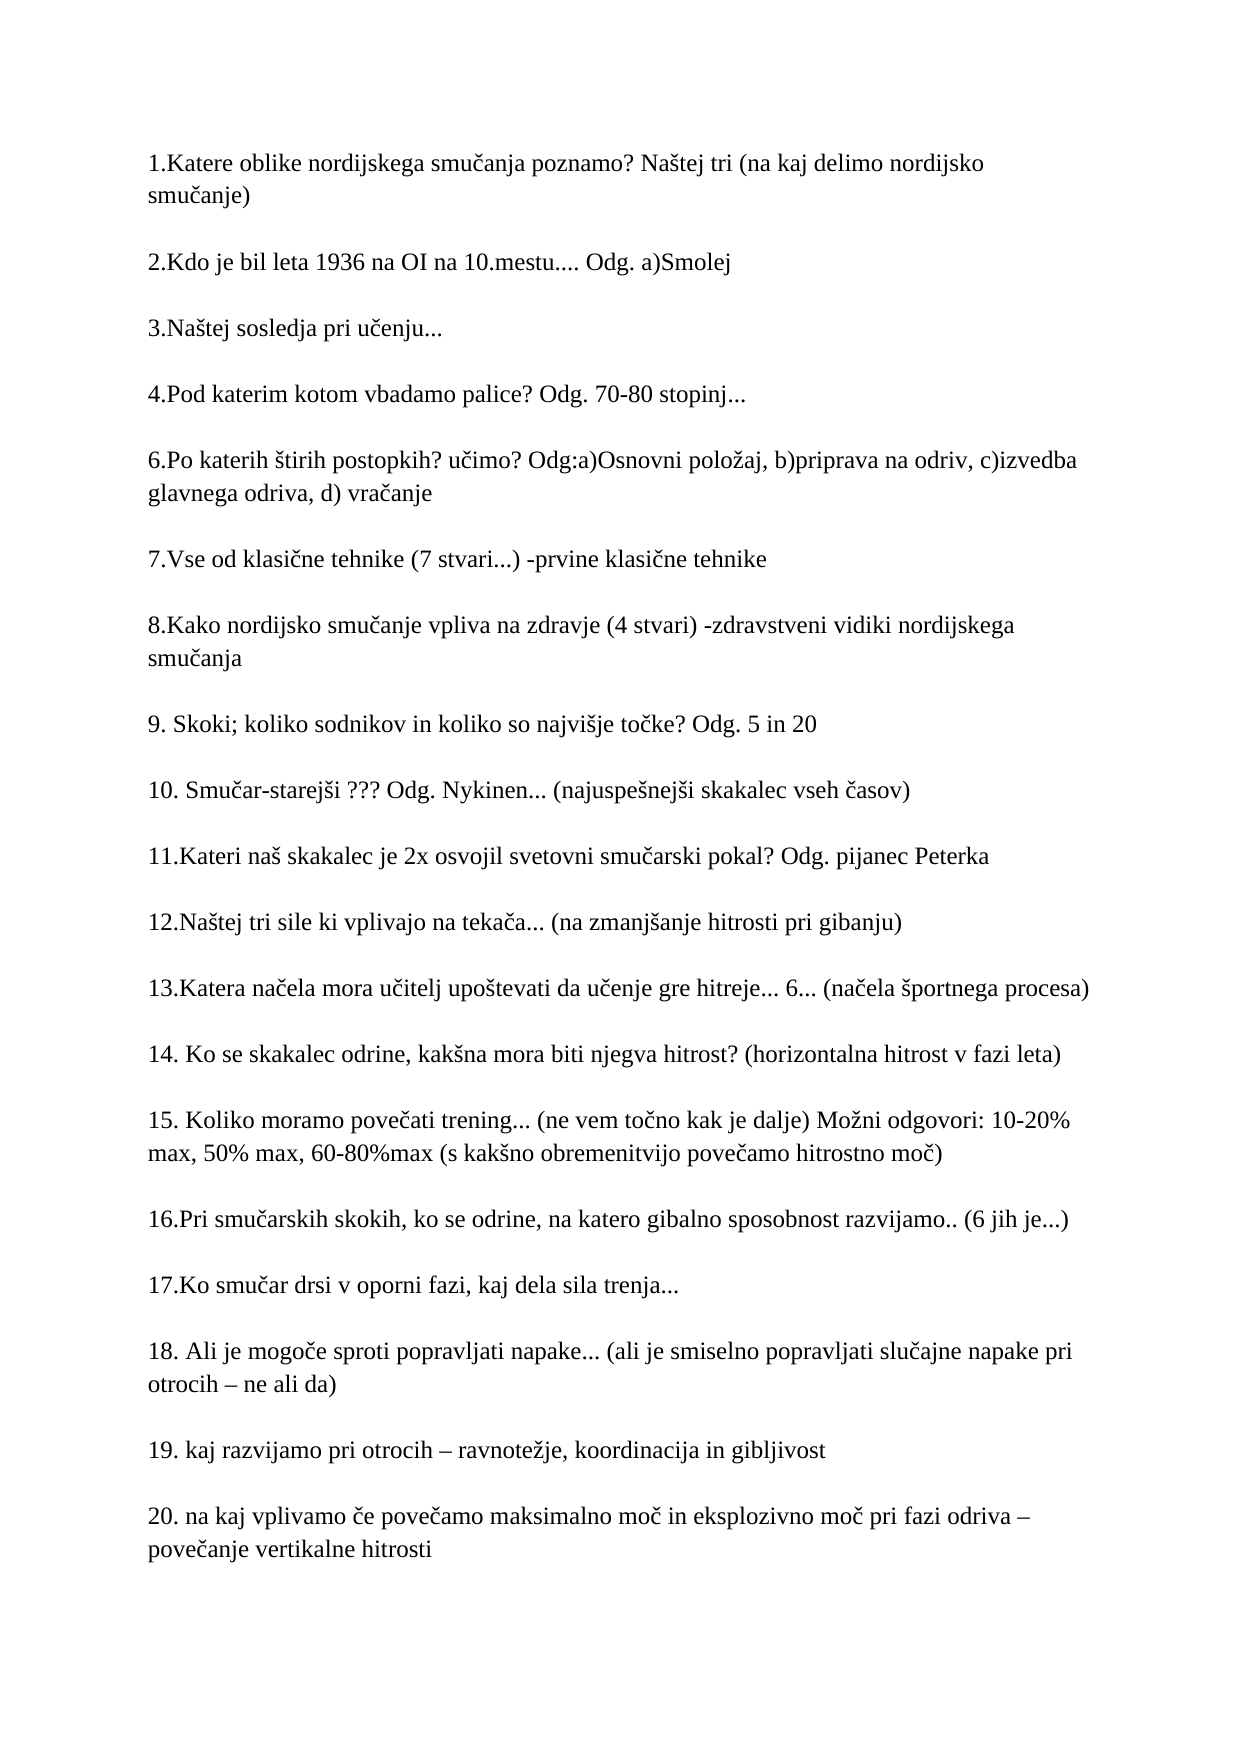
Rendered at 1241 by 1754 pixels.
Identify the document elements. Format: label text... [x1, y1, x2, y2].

text 2.Kdo je bil leta 1936 na OI na 10.mestu.... Odg. a)Smolej [148, 247, 1093, 275]
text 20. na kaj vplivamo če povečamo maksimalno moč in eksplozivno moč pri fazi odriva – [148, 1501, 1093, 1530]
text 15. Koliko moramo povečati trening... (ne vem točno kak je dalje) Možni odgovori: 10-20% [148, 1105, 1093, 1134]
text povečanje vertikalne hitrosti [148, 1534, 1093, 1563]
text 16.Pri smučarskih skokih, ko se odrine, na katero gibalno sposobnost razvijamo.. (6 jih je...) [148, 1204, 1093, 1233]
text 18. Ali je mogoče sproti popravljati napake... (ali je smiselno popravljati slučajne napake pri [148, 1336, 1093, 1365]
text 7.Vse od klasične tehnike (7 stvari...) -prvine klasične tehnike [148, 544, 1093, 573]
text 19. kaj razvijamo pri otrocih – ravnotežje, koordinacija in gibljivost [148, 1435, 1093, 1464]
text 12.Naštej tri sile ki vplivajo na tekača... (na zmanjšanje hitrosti pri gibanju) [148, 907, 1093, 936]
text 11.Kateri naš skakalec je 2x osvojil svetovni smučarski pokal? Odg. pijanec Peterka [148, 841, 1093, 870]
text 9. Skoki; koliko sodnikov in koliko so najvišje točke? Odg. 5 in 20 [148, 709, 1093, 738]
text 14. Ko se skakalec odrine, kakšna mora biti njegva hitrost? (horizontalna hitrost v fazi leta) [148, 1039, 1093, 1068]
text 17.Ko smučar drsi v oporni fazi, kaj dela sila trenja... [148, 1270, 1093, 1299]
text 3.Naštej sosledja pri učenju... [148, 313, 1093, 341]
text 1.Katere oblike nordijskega smučanja poznamo? Naštej tri (na kaj delimo nordijsko smučanje) [148, 148, 1093, 209]
text 13.Katera načela mora učitelj upoštevati da učenje gre hitreje... 6... (načela športnega procesa) [148, 973, 1093, 1002]
text max, 50% max, 60-80%max (s kakšno obremenitvijo povečamo hitrostno moč) [148, 1138, 1093, 1167]
text 4.Pod katerim kotom vbadamo palice? Odg. 70-80 stopinj... [148, 379, 1093, 407]
text 8.Kako nordijsko smučanje vpliva na zdravje (4 stvari) -zdravstveni vidiki nordijskega smučanja [148, 610, 1093, 672]
text 10. Smučar-starejši ??? Odg. Nykinen... (najuspešnejši skakalec vseh časov) [148, 775, 1093, 804]
text 6.Po katerih štirih postopkih? učimo? Odg:a)Osnovni položaj, b)priprava na odriv, c)izvedba glavnega odriva, d) vračanje [148, 445, 1093, 507]
text otrocih – ne ali da) [148, 1369, 1093, 1398]
